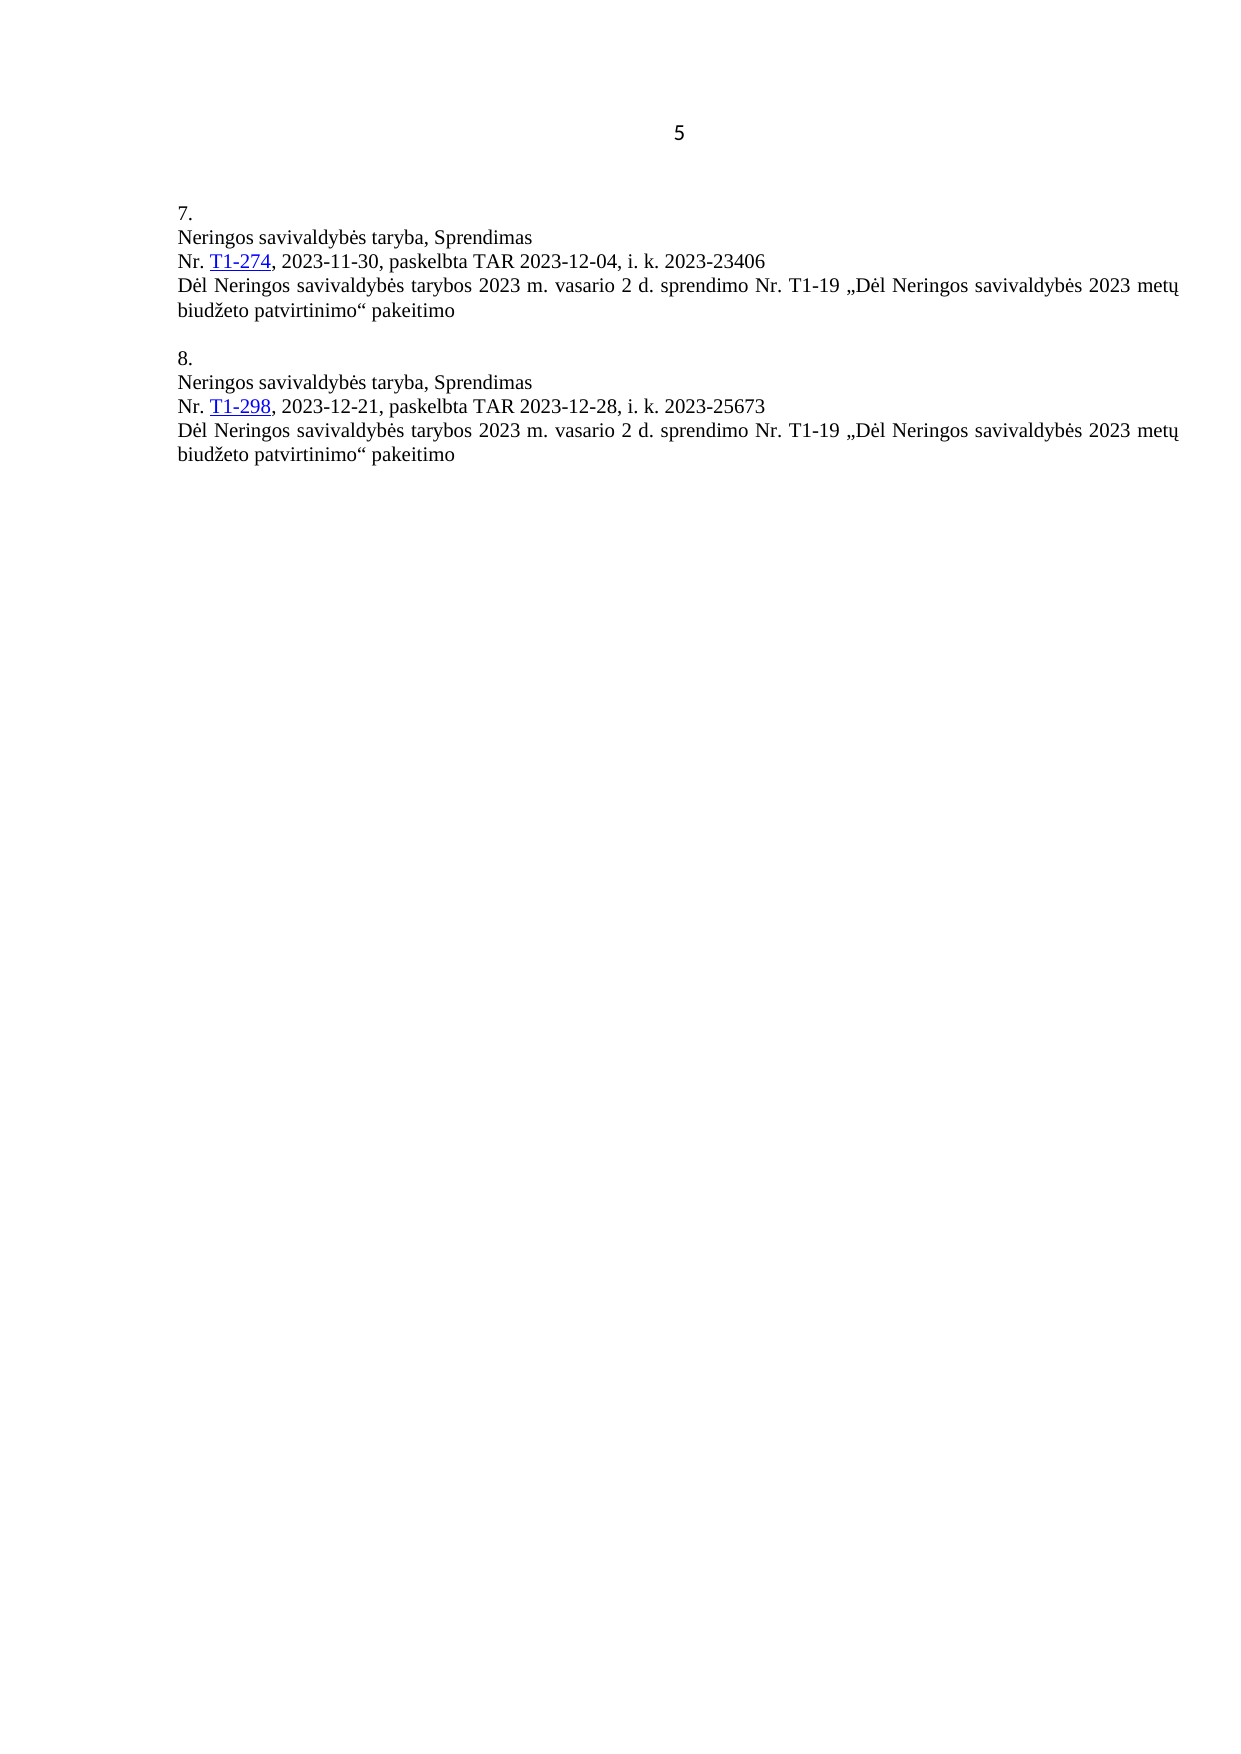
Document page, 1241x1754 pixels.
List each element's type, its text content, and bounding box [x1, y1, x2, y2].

text Nr. T1-274, 2023-11-30, paskelbta TAR 2023-12-04, i. k. 2023-23406 [177, 249, 1181, 273]
text 8. [177, 346, 1181, 370]
text Neringos savivaldybės taryba, Sprendimas [177, 370, 1181, 394]
text Dėl Neringos savivaldybės tarybos 2023 m. vasario 2 d. sprendimo Nr. T1-19 „Dėl Neringos savivaldybės 2023 metų biudžeto patvirtinimo“ pakeitimo [177, 273, 1181, 322]
text Neringos savivaldybės taryba, Sprendimas [177, 225, 1181, 249]
text Nr. T1-298, 2023-12-21, paskelbta TAR 2023-12-28, i. k. 2023-25673 [177, 394, 1181, 418]
text Dėl Neringos savivaldybės tarybos 2023 m. vasario 2 d. sprendimo Nr. T1-19 „Dėl Neringos savivaldybės 2023 metų biudžeto patvirtinimo“ pakeitimo [177, 418, 1181, 466]
text 7. [177, 201, 1181, 225]
